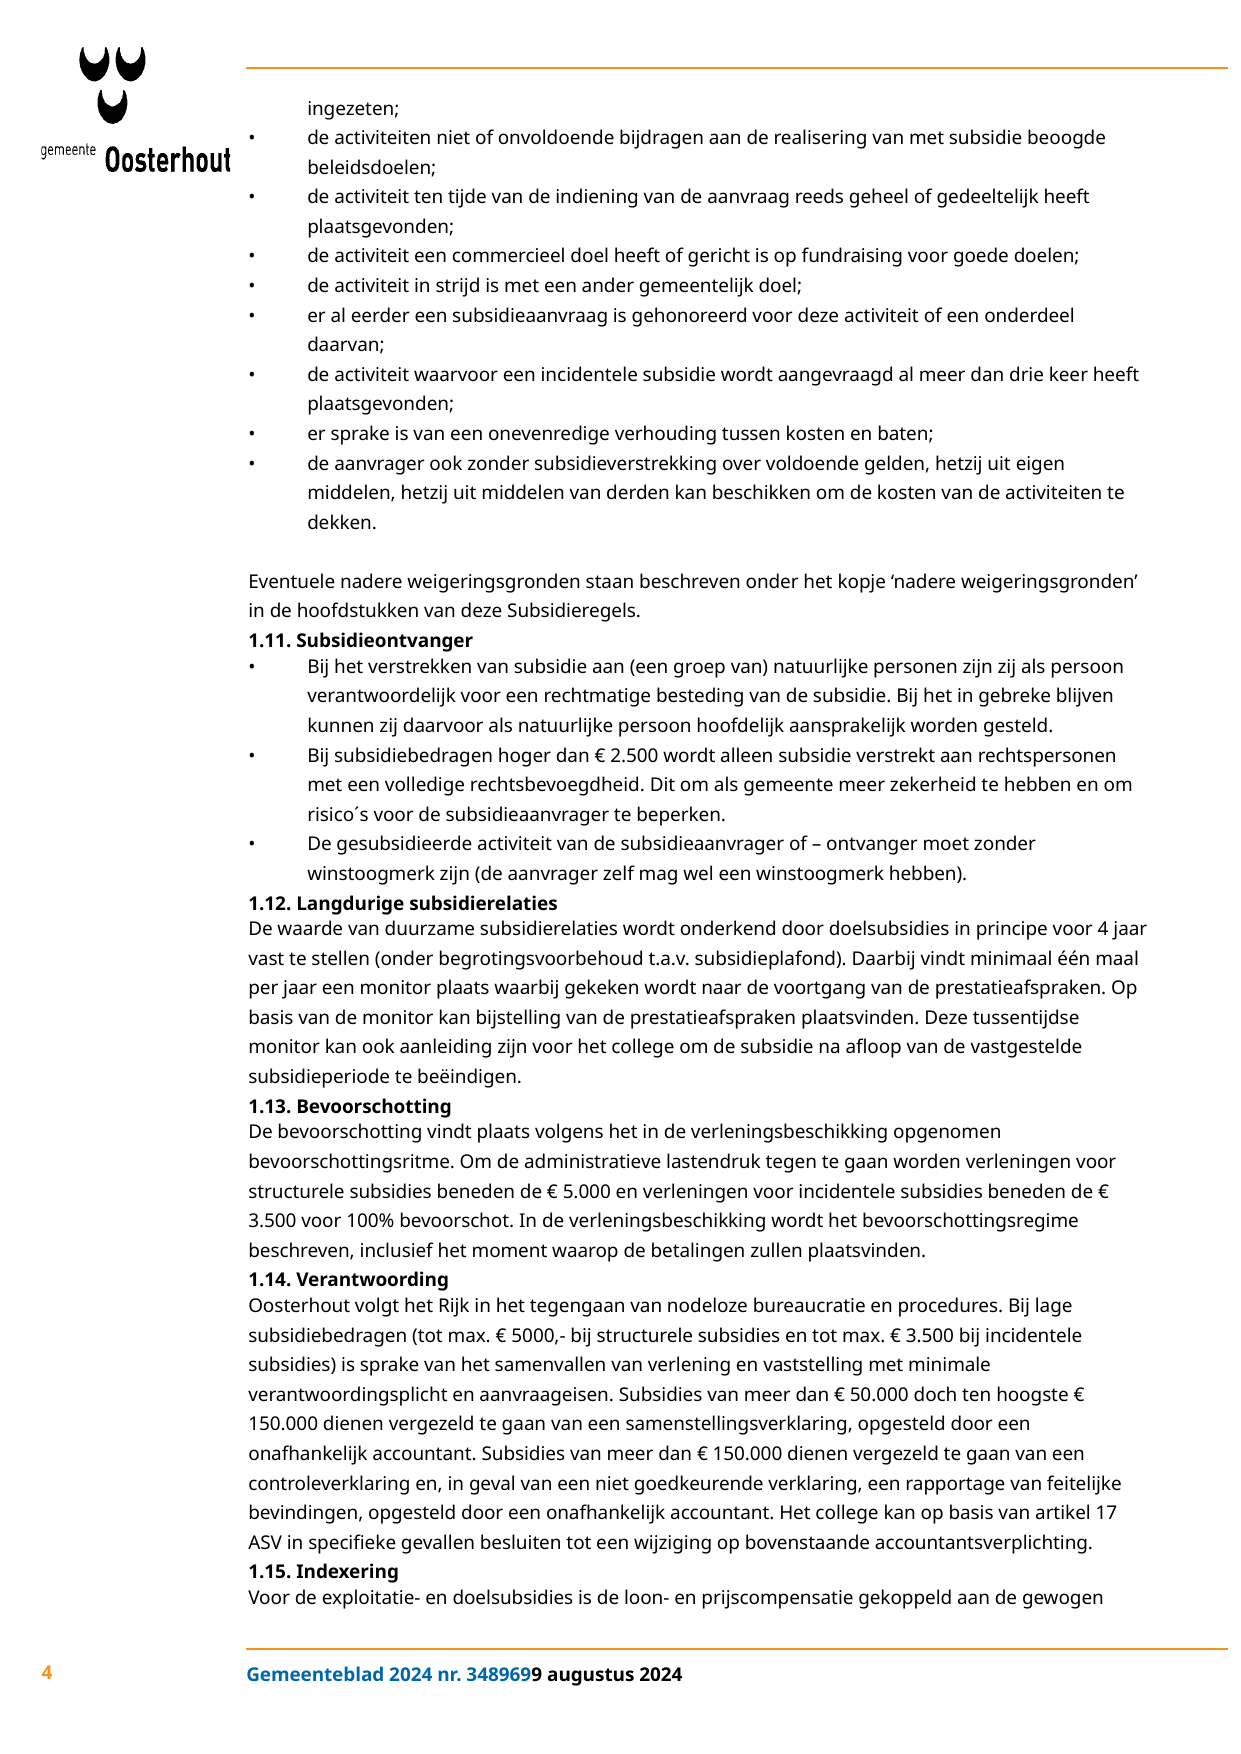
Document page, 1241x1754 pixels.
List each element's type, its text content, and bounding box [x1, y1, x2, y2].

text 1.14. Verantwoording [248, 1267, 1152, 1292]
list de aanvrager ook zonder subsidieverstrekking over voldoende gelden, hetzij uit eigen middelen, hetzij uit middelen van derden kan beschikken om de kosten van de activiteiten te dekken. [248, 450, 1152, 535]
text Voor de exploitatie- en doelsubsidies is de loon- en prijscompensatie gekoppeld aan de gewogen [248, 1584, 1152, 1610]
list ingezeten; [248, 95, 1152, 121]
text Oosterhout volgt het Rijk in het tegengaan van nodeloze bureaucratie en procedures. Bij lage subsidiebedragen (tot max. € 5000,- bij structurele subsidies en tot max. € 3.500 bij incidentele subsidies) is sprake van het samenvallen van verlening en vaststelling met minimale verantwoordingsplicht en aanvraageisen. Subsidies van meer dan € 50.000 doch ten hoogste € 150.000 dienen vergezeld te gaan van een samenstellingsverklaring, opgesteld door een onafhankelijk accountant. Subsidies van meer dan € 150.000 dienen vergezeld te gaan van een controleverklaring en, in geval van een niet goedkeurende verklaring, een rapportage van feitelijke bevindingen, opgesteld door een onafhankelijk accountant. Het college kan op basis van artikel 17 ASV in specifieke gevallen besluiten tot een wijziging op bovenstaande accountantsverplichting. [248, 1292, 1152, 1555]
list de activiteiten niet of onvoldoende bijdragen aan de realisering van met subsidie beoogde beleidsdoelen; [248, 124, 1152, 180]
text De waarde van duurzame subsidierelaties wordt onderkend door doelsubsidies in principe voor 4 jaar vast te stellen (onder begrotingsvoorbehoud t.a.v. subsidieplafond). Daarbij vindt minimaal één maal per jaar een monitor plaats waarbij gekeken wordt naar de voortgang van de prestatieafspraken. Op basis van de monitor kan bijstelling van de prestatieafspraken plaatsvinden. Deze tussentijdse monitor kan ook aanleiding zijn voor het college om de subsidie na afloop van de vastgestelde subsidieperiode te beëindigen. [248, 915, 1152, 1089]
list Bij subsidiebedragen hoger dan € 2.500 wordt alleen subsidie verstrekt aan rechtspersonen met een volledige rechtsbevoegdheid. Dit om als gemeente meer zekerheid te hebben en om risico´s voor de subsidieaanvrager te beperken. [248, 742, 1152, 827]
text 1.11. Subsidieontvanger [248, 627, 1152, 653]
text 1.12. Langdurige subsidierelaties [248, 890, 1152, 915]
text Eventuele nadere weigeringsgronden staan beschreven onder het kopje ‘nadere weigeringsgronden’ in de hoofdstukken van deze Subsidieregels. [248, 568, 1152, 623]
text 1.15. Indexering [248, 1558, 1152, 1584]
text De bevoorschotting vindt plaats volgens het in de verleningsbeschikking opgenomen bevoorschottingsritme. Om de administratieve lastendruk tegen te gaan worden verleningen voor structurele subsidies beneden de € 5.000 en verleningen voor incidentele subsidies beneden de € 3.500 voor 100% bevoorschot. In de verleningsbeschikking wordt het bevoorschottingsregime beschreven, inclusief het moment waarop de betalingen zullen plaatsvinden. [248, 1119, 1152, 1263]
list de activiteit ten tijde van de indiening van de aanvraag reeds geheel of gedeeltelijk heeft plaatsgevonden; [248, 183, 1152, 239]
list de activiteit in strijd is met een ander gemeentelijk doel; [248, 272, 1152, 298]
text 1.13. Bevoorschotting [248, 1093, 1152, 1119]
list de activiteit waarvoor een incidentele subsidie wordt aangevraagd al meer dan drie keer heeft plaatsgevonden; [248, 361, 1152, 416]
list er al eerder een subsidieaanvraag is gehonoreerd voor deze activiteit of een onderdeel daarvan; [248, 302, 1152, 357]
list er sprake is van een onevenredige verhouding tussen kosten en baten; [248, 420, 1152, 446]
list De gesubsidieerde activiteit van de subsidieaanvrager of – ontvanger moet zonder winstoogmerk zijn (de aanvrager zelf mag wel een winstoogmerk hebben). [248, 831, 1152, 886]
list Bij het verstrekken van subsidie aan (een groep van) natuurlijke personen zijn zij als persoon verantwoordelijk voor een rechtmatige besteding van de subsidie. Bij het in gebreke blijven kunnen zij daarvoor als natuurlijke persoon hoofdelijk aansprakelijk worden gesteld. [248, 653, 1152, 738]
picture [41, 47, 231, 172]
list de activiteit een commercieel doel heeft of gericht is op fundraising voor goede doelen; [248, 243, 1152, 268]
